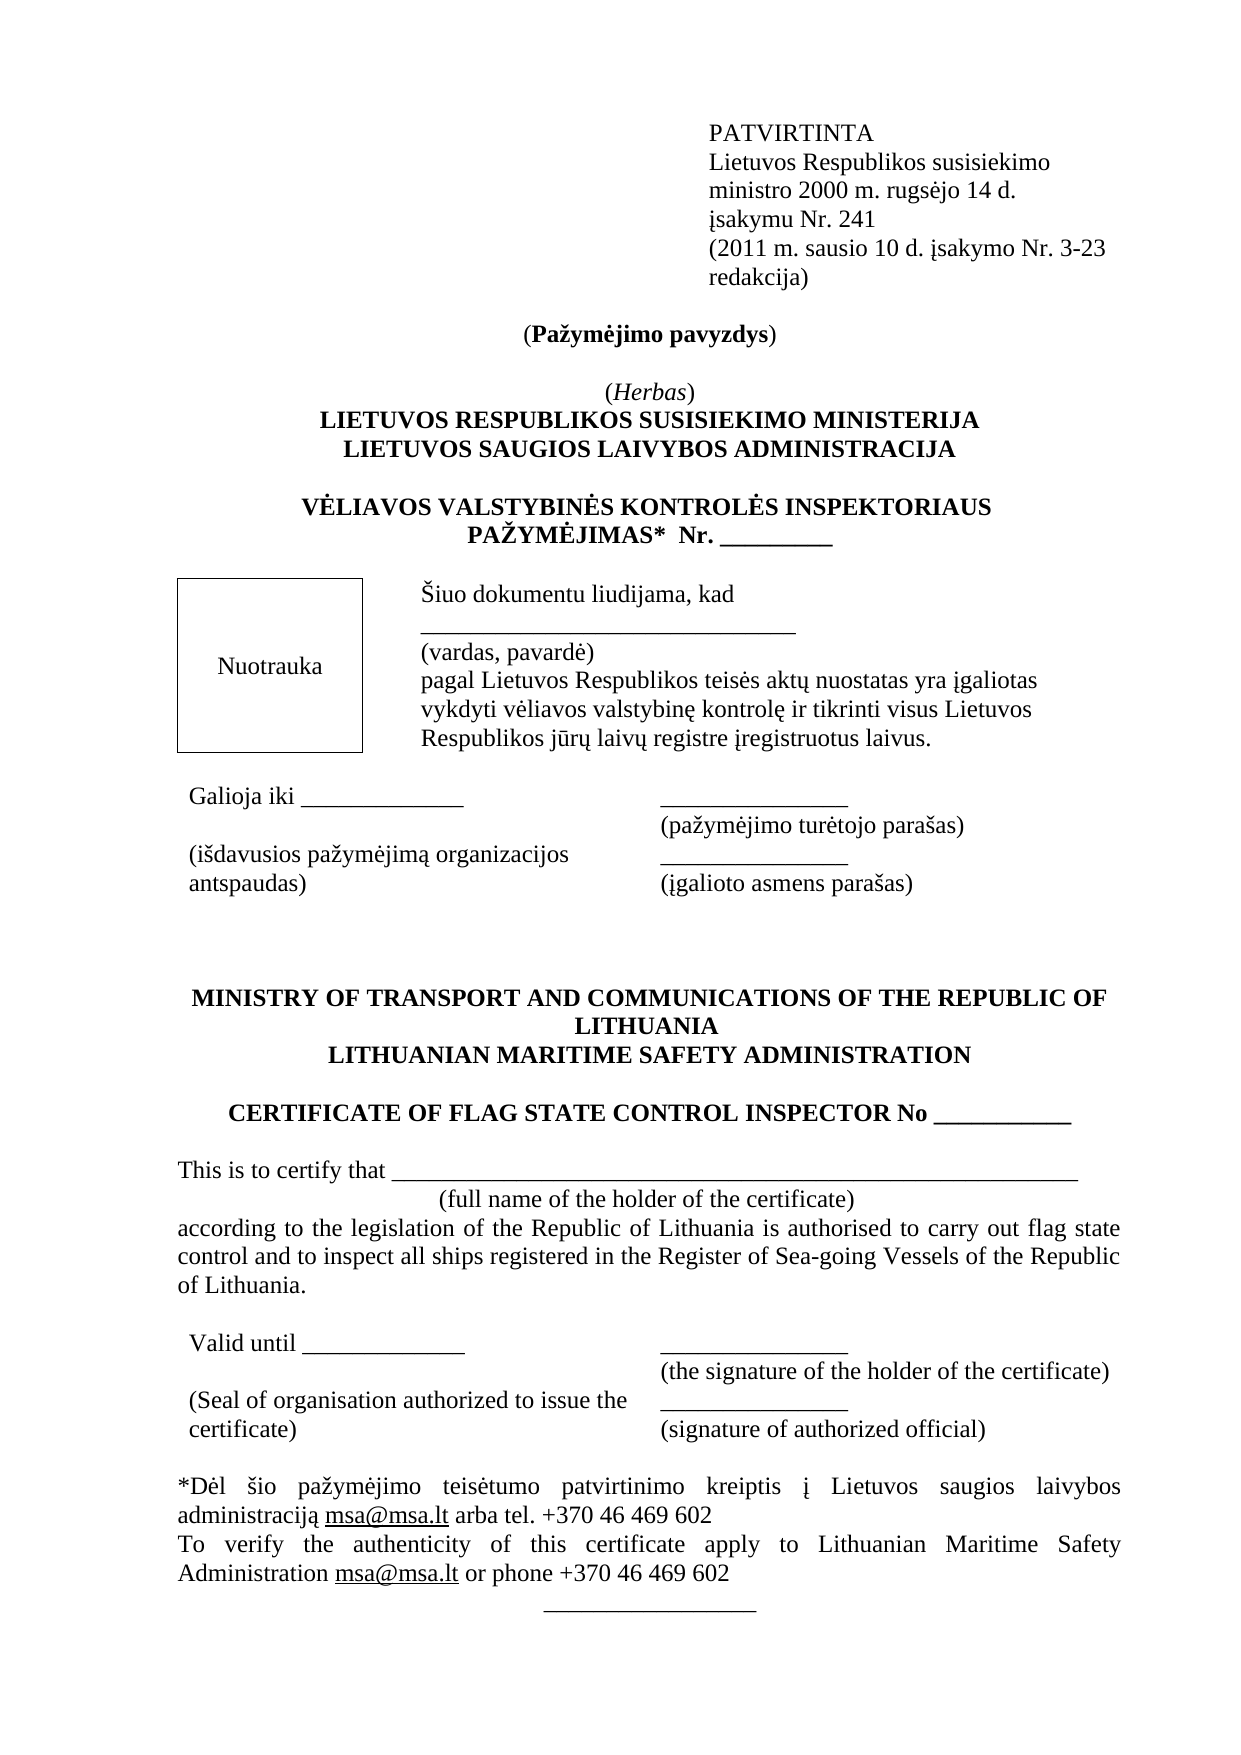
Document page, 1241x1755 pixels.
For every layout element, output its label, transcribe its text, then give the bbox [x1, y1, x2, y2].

table_cell _______________ (įgalioto asmens parašas) [649, 839, 1122, 896]
text CERTIFICATE OF FLAG STATE CONTROL INSPECTOR No ___________ [177, 1098, 1122, 1126]
text įsakymu Nr. 241 [177, 204, 1122, 233]
table_header _______________ (pažymėjimo turėtojo parašas) [649, 781, 1122, 839]
text according to the legislation of the Republic of Lithuania is authorised to carry out flag state control and to inspect all ships registered in the Register of Sea-going Vessels of the Republic of Lithuania. [177, 1213, 1122, 1299]
text _________________ [177, 1586, 1122, 1615]
table_header _______________ (the signature of the holder of the certificate) [649, 1328, 1122, 1385]
text (Pažymėjimo pavyzdys) [177, 319, 1122, 348]
table_cell (Seal of organisation authorized to issue the certificate) [177, 1385, 649, 1443]
text LITHUANIAN MARITIME SAFETY ADMINISTRATION [177, 1040, 1122, 1069]
text (full name of the holder of the certificate) [177, 1184, 1122, 1213]
table_header Valid until _____________ [177, 1328, 649, 1385]
text (Herbas) [177, 377, 1122, 406]
text *Dėl šio pažymėjimo teisėtumo patvirtinimo kreiptis į Lietuvos saugios laivybos administraciją msa@msa.lt arba tel. +370 46 469 602 [177, 1471, 1122, 1529]
table_header [363, 578, 409, 752]
text redakcija) [177, 262, 1122, 291]
text LIETUVOS SAUGIOS LAIVYBOS ADMINISTRACIJA [177, 434, 1122, 463]
text LIETUVOS RESPUBLIKOS SUSISIEKIMO MINISTERIJA [177, 406, 1122, 434]
text (2011 m. sausio 10 d. įsakymo Nr. 3-23 [177, 233, 1122, 262]
text PATVIRTINTA [709, 118, 1122, 147]
text VĖLIAVOS VALSTYBINĖS KONTROLĖS INSPEKTORIAUS [177, 492, 1122, 521]
table_cell _______________ (signature of authorized official) [649, 1385, 1122, 1443]
text MINISTRY OF TRANSPORT AND COMMUNICATIONS OF THE REPUBLIC OF LITHUANIA [177, 983, 1122, 1040]
table_header Nuotrauka [178, 579, 362, 752]
text ministro 2000 m. rugsėjo 14 d. [177, 176, 1122, 204]
table_header Galioja iki _____________ [177, 781, 649, 839]
text This is to certify that [177, 1155, 1122, 1184]
table_cell (išdavusios pažymėjimą organizacijos antspaudas) [177, 839, 649, 896]
text PAŽYMĖJIMAS* Nr. _________ [177, 521, 1122, 549]
text To verify the authenticity of this certificate apply to Lithuanian Maritime Safety Administration msa@msa.lt or phone +370 46 469 602 [177, 1529, 1122, 1586]
text Lietuvos Respublikos susisiekimo [177, 147, 1122, 176]
table_header Šiuo dokumentu liudijama, kad ______________________________ (vardas, pavardė) pagal Lietuvos Respublikos teisės aktų nuostatas yra įgaliotas vykdyti vėliavos valstybinę kontrolę ir tikrinti visus Lietuvos Respublikos jūrų laivų registre įregistruotus laivus. [409, 578, 1122, 752]
